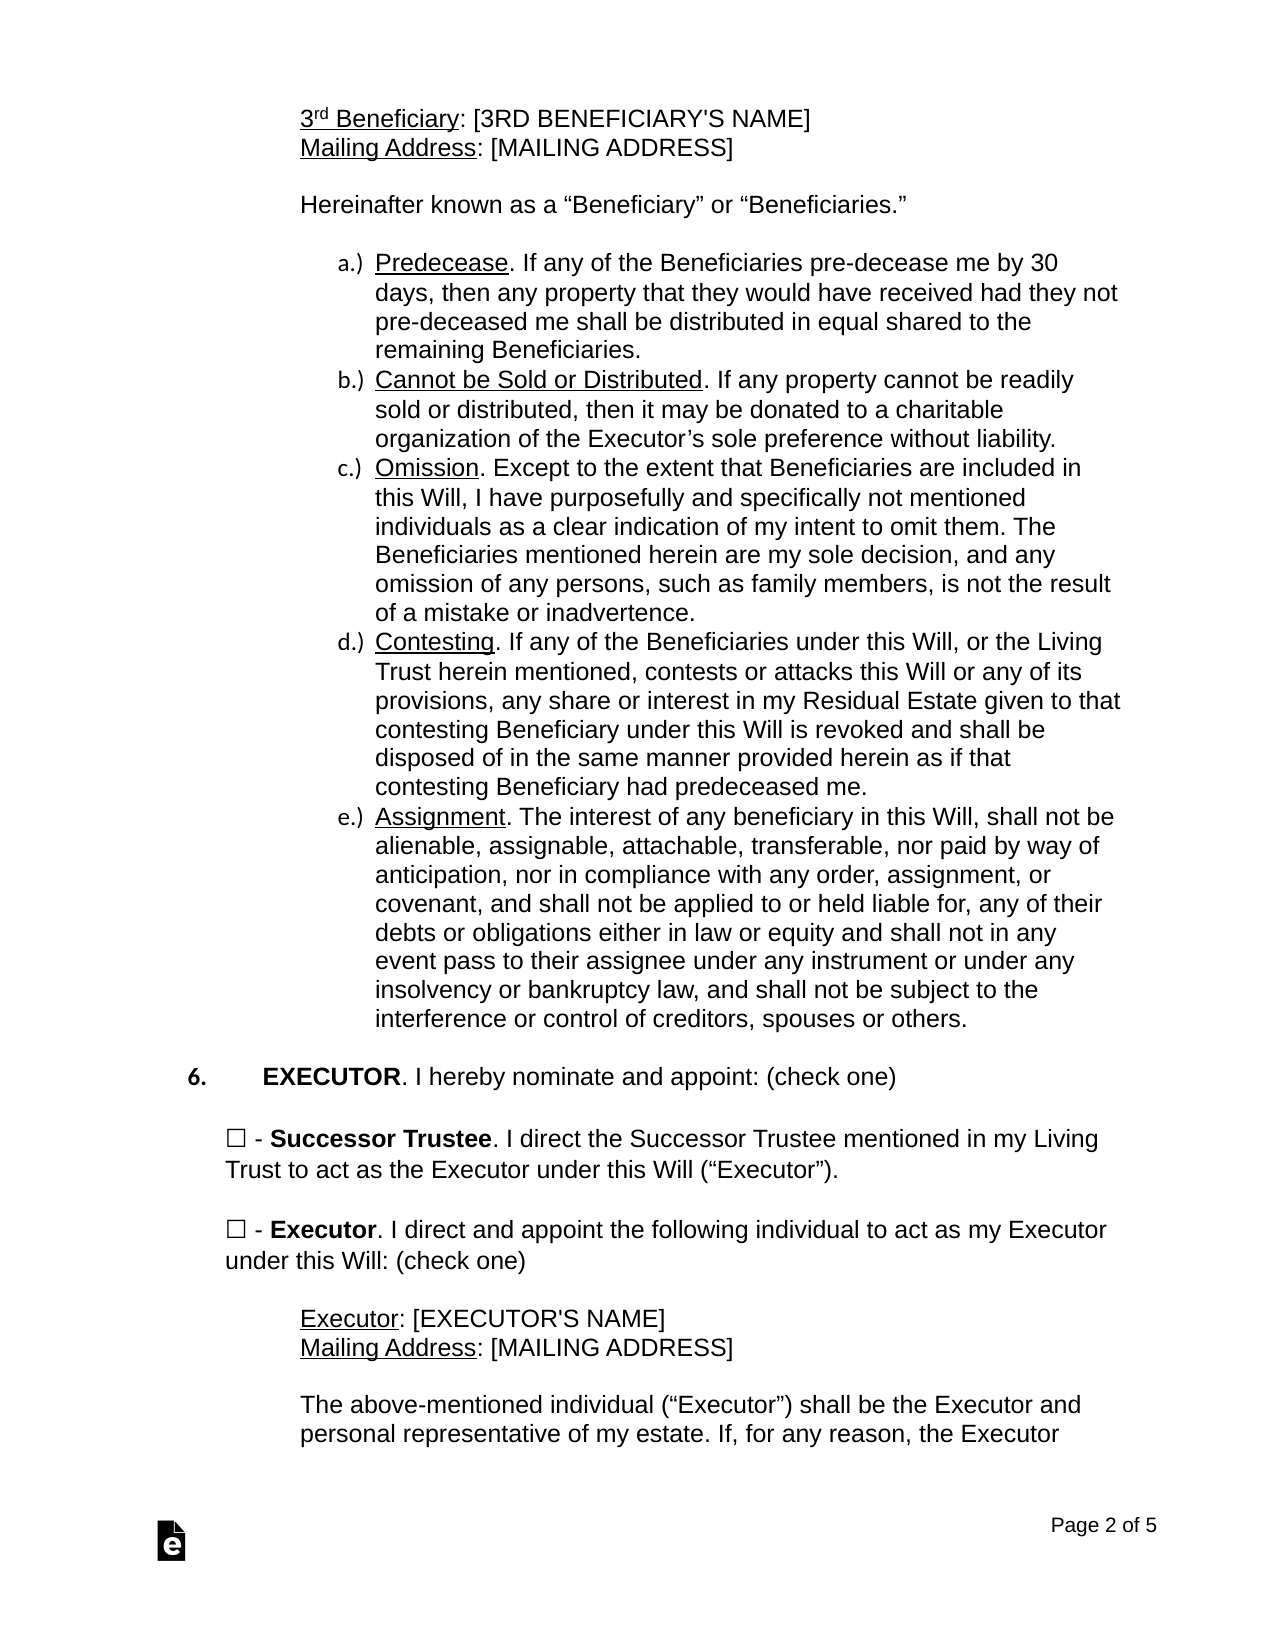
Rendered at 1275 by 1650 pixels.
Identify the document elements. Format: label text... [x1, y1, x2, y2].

list ☐ - Executor. I direct and appoint the following individual to act as my Executor under this Will: (check one) [225, 1212, 1125, 1275]
list EXECUTOR. I hereby nominate and appoint: (check one) [187, 1061, 1125, 1092]
list 3rd Beneficiary: [3RD BENEFICIARY'S NAME] [300, 104, 1125, 132]
list Mailing Address: [MAILING ADDRESS] [300, 1332, 1125, 1361]
list Hereinafter known as a “Beneficiary” or “Beneficiaries.” [300, 190, 1125, 219]
list Omission. Except to the extent that Beneficiaries are included in this Will, I have purposefully and specifically not mentioned individuals as a clear indication of my intent to omit them. The Beneficiaries mentioned herein are my sole decision, and any omission of any persons, such as family members, is not the result of a mistake or inadvertence. [337, 452, 1125, 627]
list The above-mentioned individual (“Executor”) shall be the Executor and personal representative of my estate. If, for any reason, the Executor [300, 1390, 1125, 1447]
list ☐ - Successor Trustee. I direct the Successor Trustee mentioned in my Living Trust to act as the Executor under this Will (“Executor”). [225, 1121, 1125, 1183]
list Predecease. If any of the Beneficiaries pre-decease me by 30 days, then any property that they would have received had they not pre-deceased me shall be distributed in equal shared to the remaining Beneficiaries. [337, 247, 1125, 364]
list Mailing Address: [MAILING ADDRESS] [300, 132, 1125, 161]
list Cannot be Sold or Distributed. If any property cannot be readily sold or distributed, then it may be donated to a charitable organization of the Executor’s sole preference without liability. [337, 364, 1125, 452]
list Assignment. The interest of any beneficiary in this Will, shall not be alienable, assignable, attachable, transferable, nor paid by way of anticipation, nor in compliance with any order, assignment, or covenant, and shall not be applied to or held liable for, any of their debts or obligations either in law or equity and shall not in any event pass to their assignee under any instrument or under any insolvency or bankruptcy law, and shall not be subject to the interference or control of creditors, spouses or others. [337, 801, 1125, 1033]
list Contesting. If any of the Beneficiaries under this Will, or the Living Trust herein mentioned, contests or attacks this Will or any of its provisions, any share or interest in my Residual Estate given to that contesting Beneficiary under this Will is revoked and shall be disposed of in the same manner provided herein as if that contesting Beneficiary had predeceased me. [337, 627, 1125, 801]
list Executor: [EXECUTOR'S NAME] [300, 1304, 1125, 1332]
